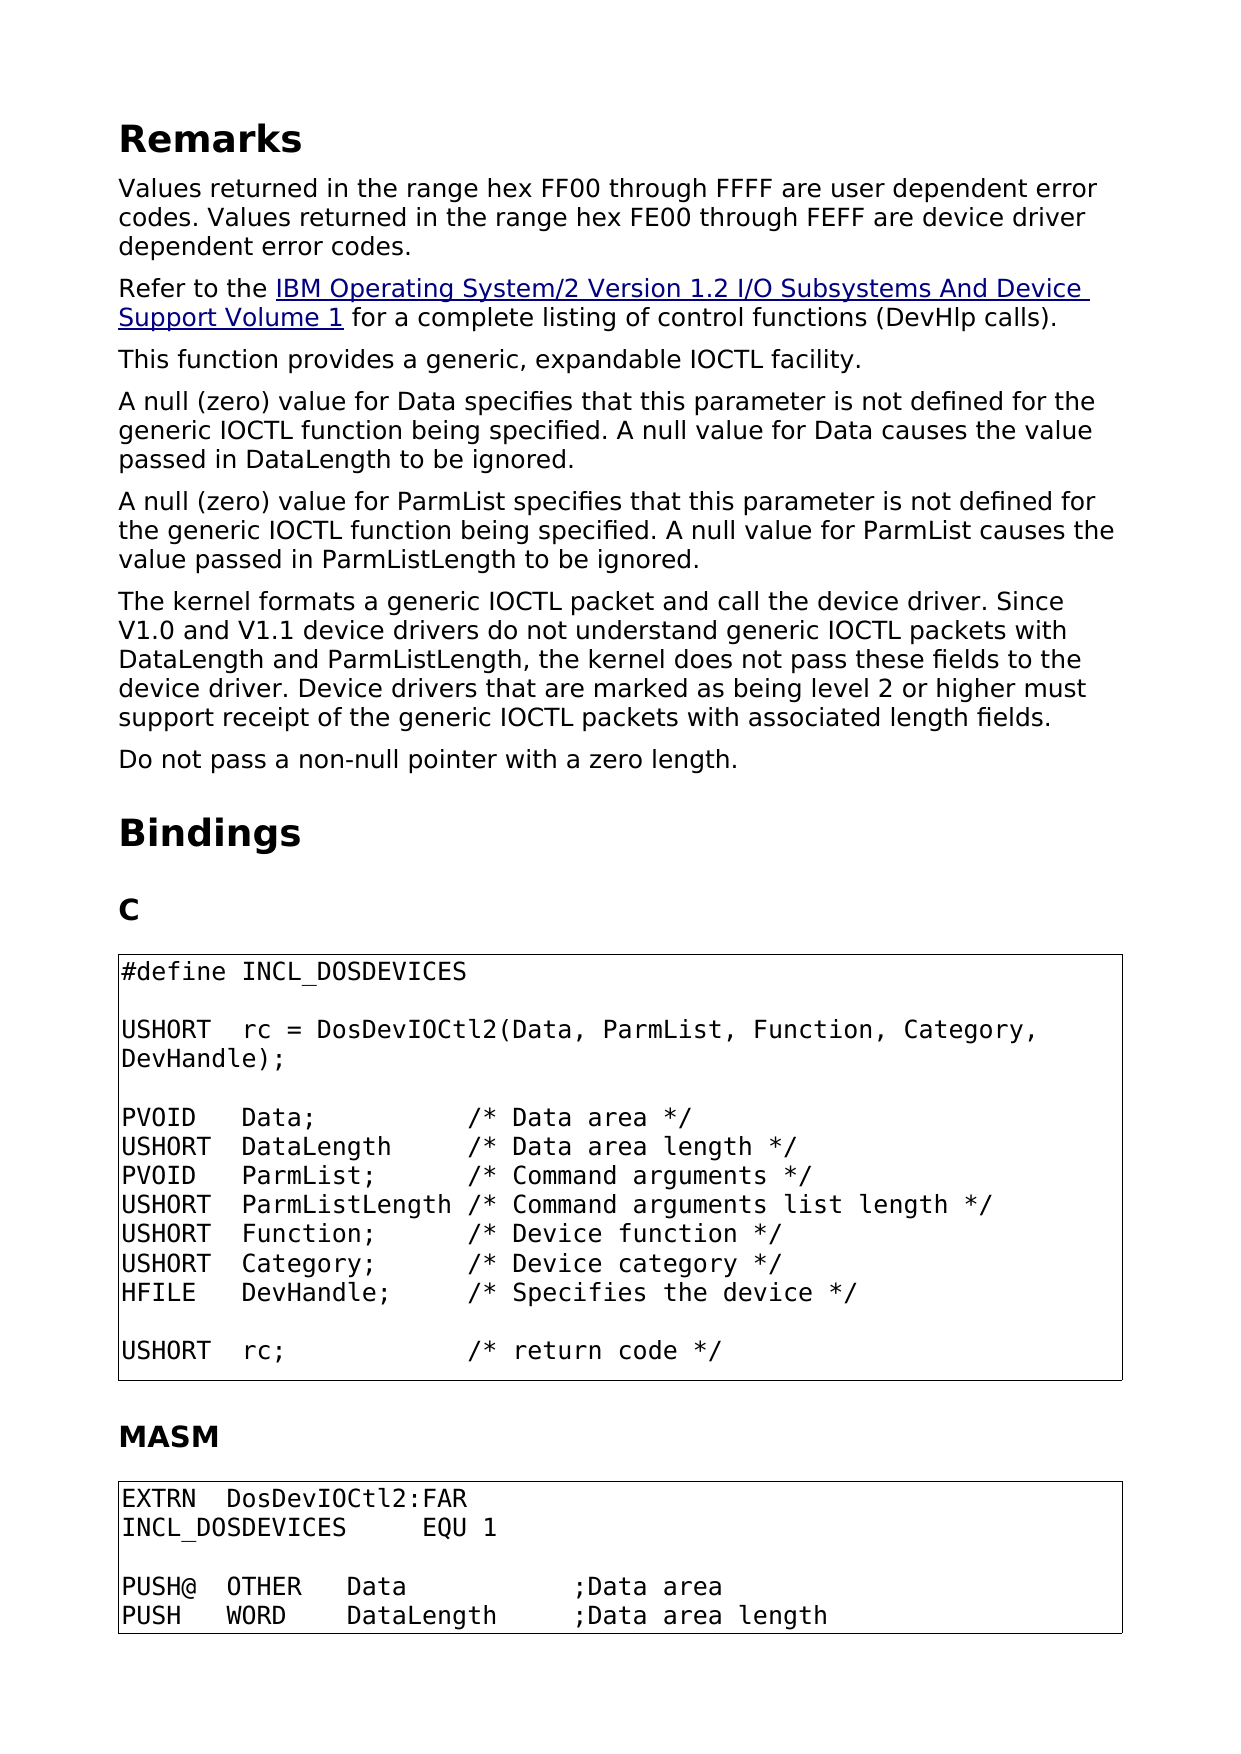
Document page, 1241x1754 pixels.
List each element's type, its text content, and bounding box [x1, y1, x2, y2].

subtitle C [118, 893, 1122, 927]
subtitle Bindings [118, 812, 1122, 855]
text The kernel formats a generic IOCTL packet and call the device driver. Since V1.0 and V1.1 device drivers do not understand generic IOCTL packets with DataLength and ParmListLength, the kernel does not pass these fields to the device driver. Device drivers that are marked as being level 2 or higher must support receipt of the generic IOCTL packets with associated length fields. [118, 587, 1122, 733]
text This function provides a generic, expandable IOCTL facility. [118, 345, 1122, 374]
subtitle Remarks [118, 118, 1122, 162]
table_header EXTRN DosDevIOCtl2:FAR INCL_DOSDEVICES EQU 1 PUSH@ OTHER Data ;Data area PUSH WORD DataLength ;Data area length [119, 1482, 1122, 1633]
table_header #define INCL_DOSDEVICES USHORT rc = DosDevIOCtl2(Data, ParmList, Function, Category, DevHandle); PVOID Data; /* Data area */ USHORT DataLength /* Data area length */ PVOID ParmList; /* Command arguments */ USHORT ParmListLength /* Command arguments list length */ USHORT Function; /* Device function */ USHORT Category; /* Device category */ HFILE DevHandle; /* Specifies the device */ USHORT rc; /* return code */ [119, 955, 1122, 1380]
text Refer to the IBM Operating System/2 Version 1.2 I/O Subsystems And Device Support Volume 1 for a complete listing of control functions (DevHlp calls). [118, 274, 1122, 333]
subtitle MASM [118, 1420, 1122, 1454]
text Do not pass a non-null pointer with a zero length. [118, 745, 1122, 774]
text A null (zero) value for Data specifies that this parameter is not defined for the generic IOCTL function being specified. A null value for Data causes the value passed in DataLength to be ignored. [118, 387, 1122, 474]
text A null (zero) value for ParmList specifies that this parameter is not defined for the generic IOCTL function being specified. A null value for ParmList causes the value passed in ParmListLength to be ignored. [118, 487, 1122, 574]
text Values returned in the range hex FF00 through FFFF are user dependent error codes. Values returned in the range hex FE00 through FEFF are device driver dependent error codes. [118, 174, 1122, 262]
